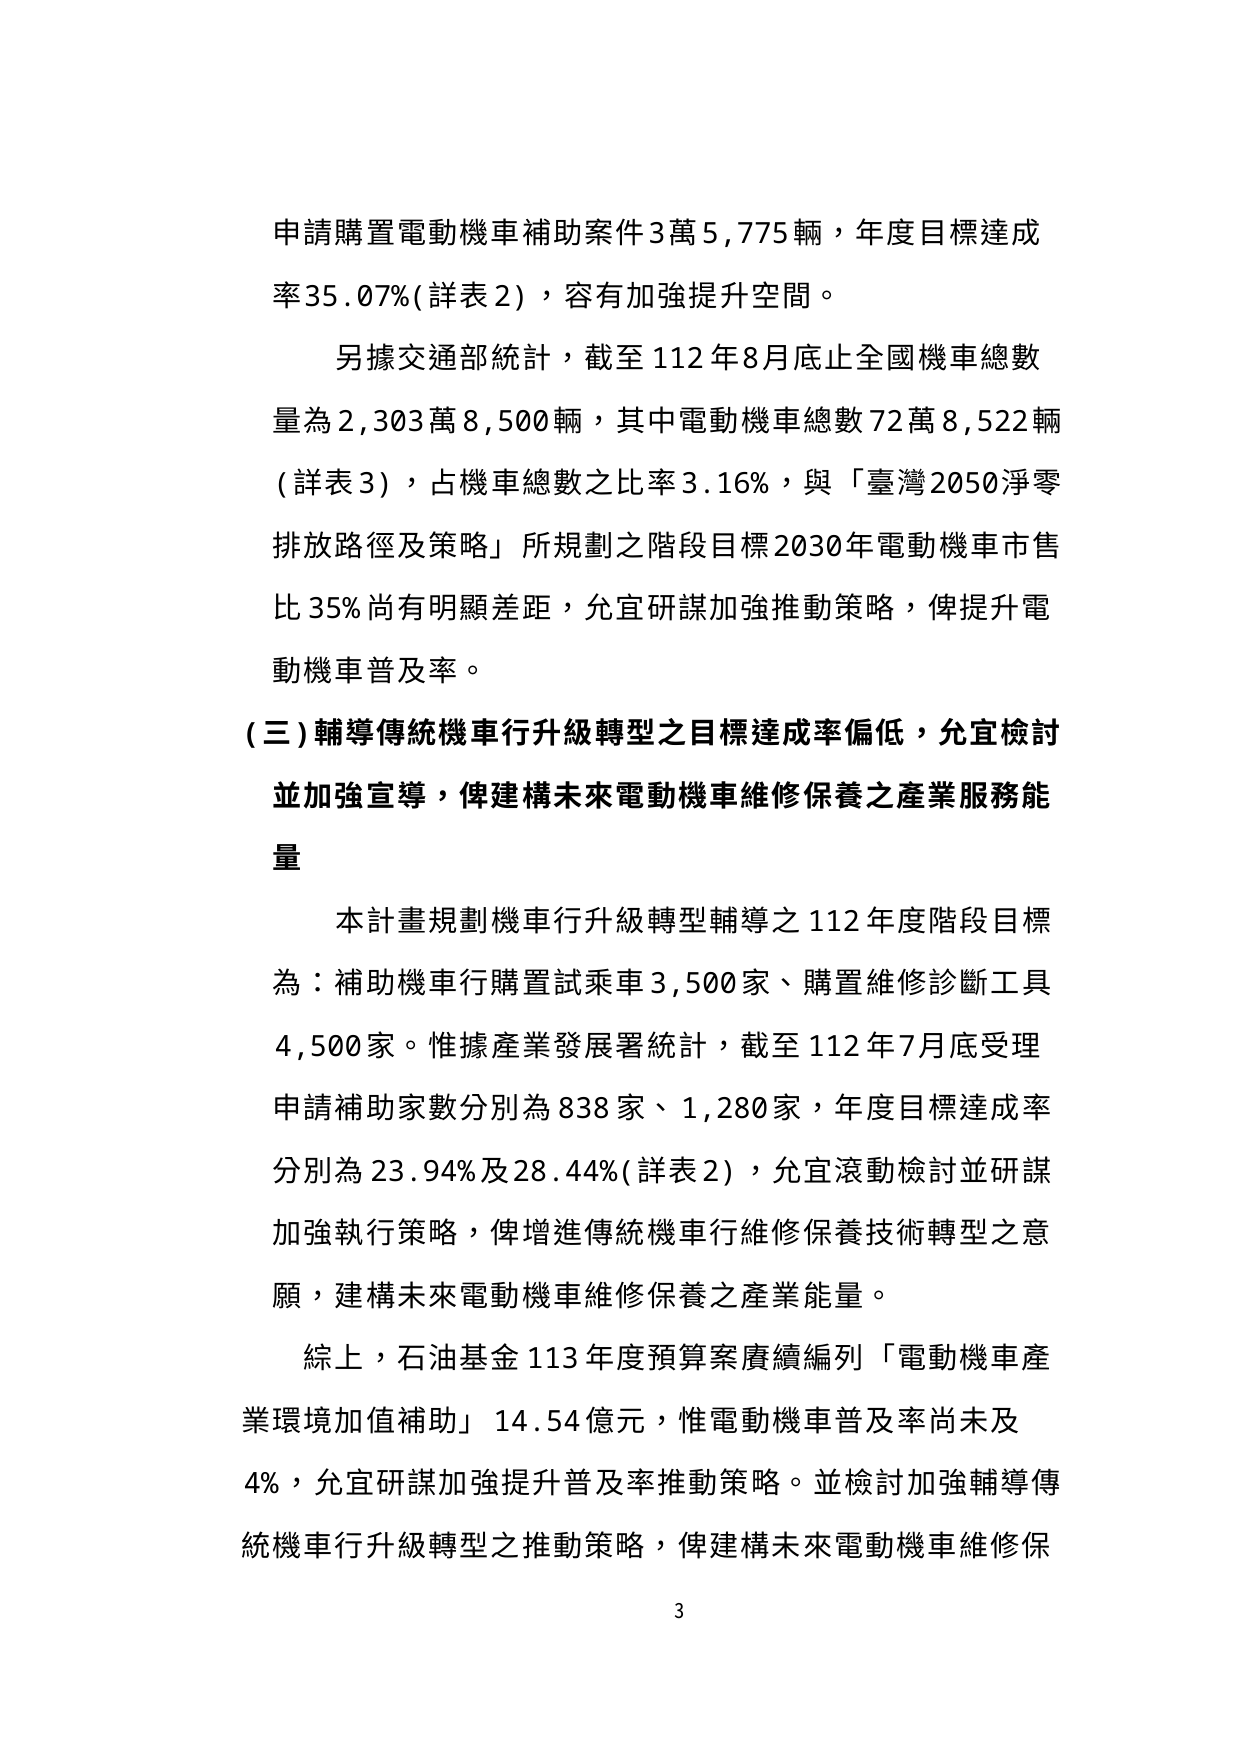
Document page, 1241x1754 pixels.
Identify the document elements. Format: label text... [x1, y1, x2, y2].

text 另據交通部統計，截至112年8月底止全國機車總數量為2,303萬8,500輛，其中電動機車總數72萬8,522輛(詳表3)，占機車總數之比率3.16%，與「臺灣2050淨零排放路徑及策略」所規劃之階段目標2030年電動機車市售比35%尚有明顯差距，允宜研謀加強推動策略，俾提升電動機車普及率。 [266, 314, 1063, 689]
text (三)輔導傳統機車行升級轉型之目標達成率偏低，允宜檢討並加強宣導，俾建構未來電動機車維修保養之產業服務能量 [236, 689, 1063, 877]
text 申請購置電動機車補助案件3萬5,775輛，年度目標達成率35.07%(詳表2)，容有加強提升空間。 [266, 189, 1063, 314]
text 綜上，石油基金113年度預算案賡續編列「電動機車產業環境加值補助」14.54億元，惟電動機車普及率尚未及4%，允宜研謀加強提升普及率推動策略。並檢討加強輔導傳統機車行升級轉型之推動策略，俾建構未來電動機車維修保 [236, 1314, 1063, 1564]
text 本計畫規劃機車行升級轉型輔導之112年度階段目標為：補助機車行購置試乘車3,500家、購置維修診斷工具4,500家。惟據產業發展署統計，截至112年7月底受理申請補助家數分別為838家、1,280家，年度目標達成率分別為23.94%及28.44%(詳表2)，允宜滾動檢討並研謀加強執行策略，俾增進傳統機車行維修保養技術轉型之意願，建構未來電動機車維修保養之產業能量。 [266, 877, 1063, 1314]
